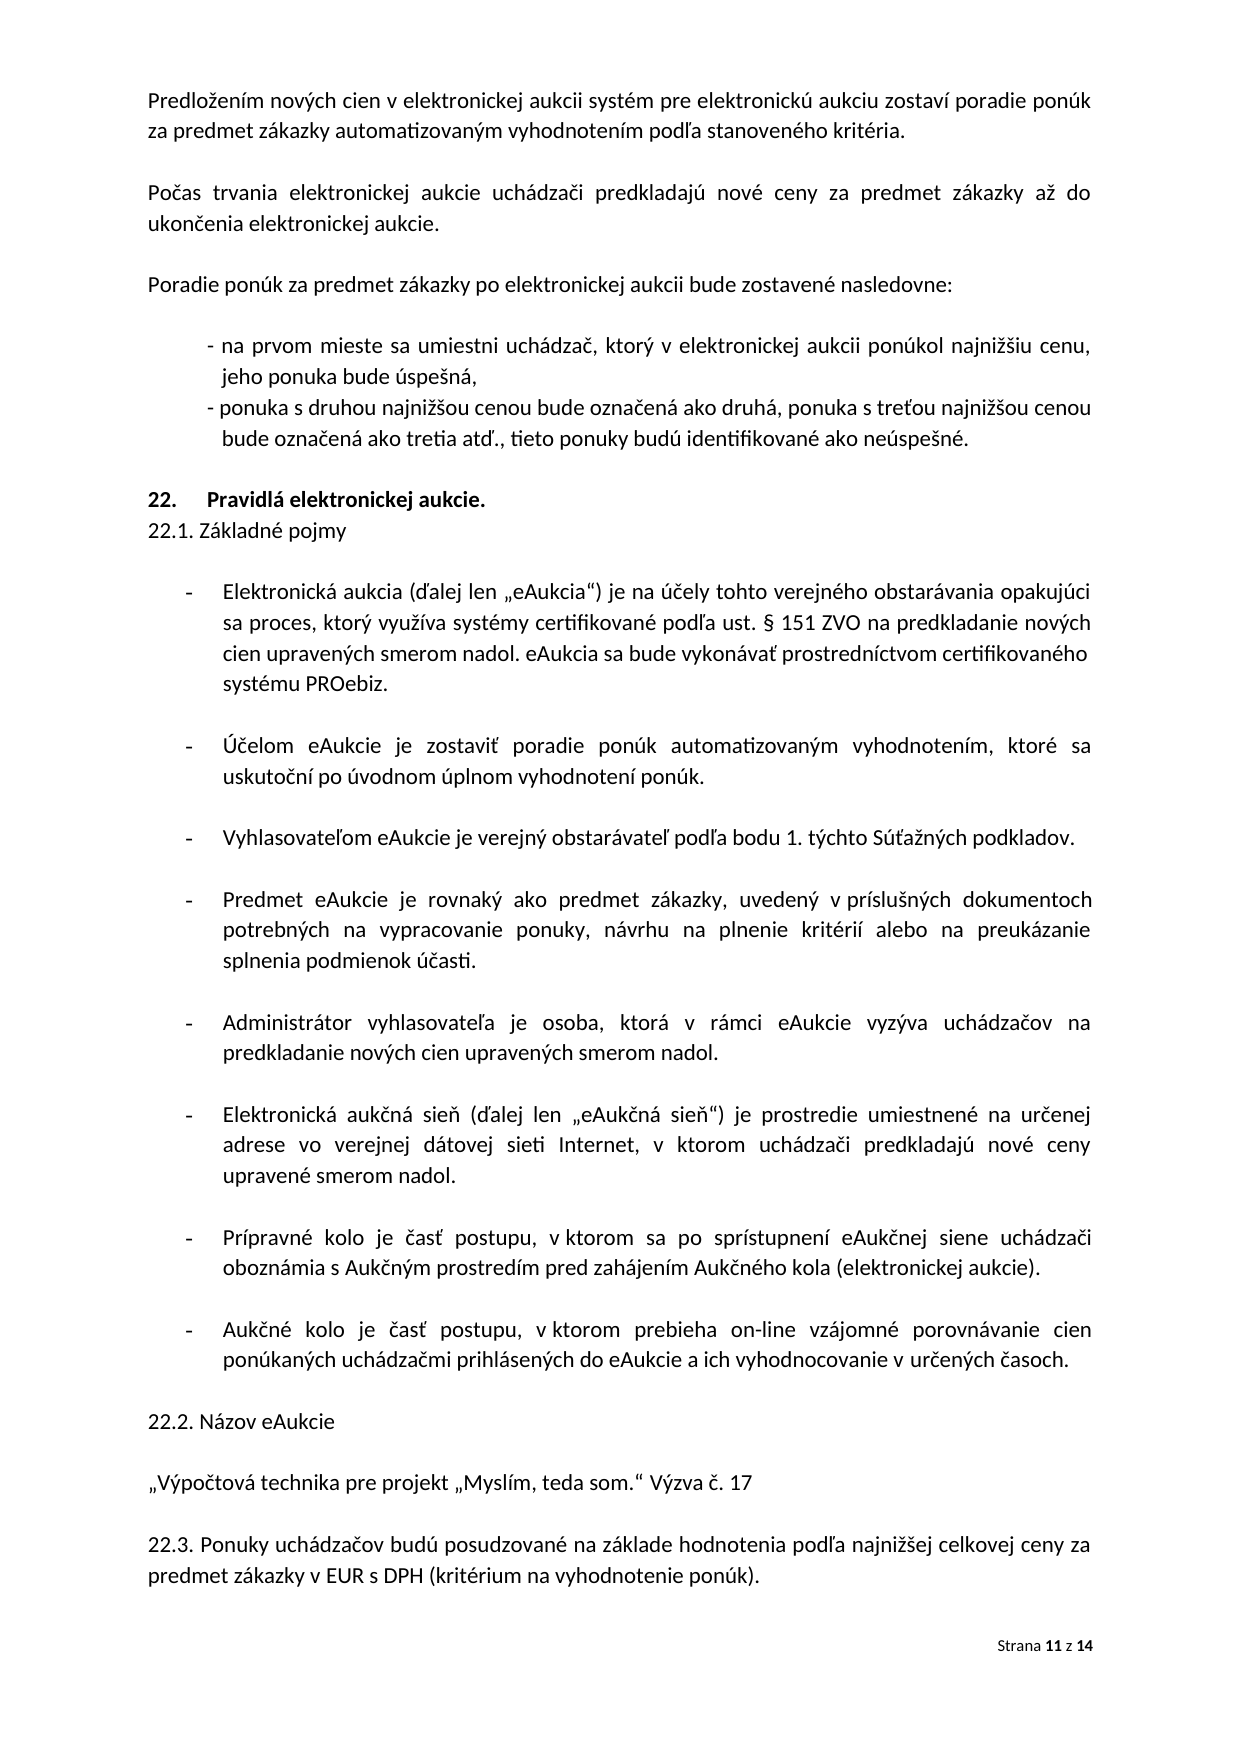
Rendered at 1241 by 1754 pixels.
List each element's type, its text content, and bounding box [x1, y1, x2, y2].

list Aukčné kolo je časť postupu, v ktorom prebieha on-line vzájomné porovnávanie cien ponúkaných uchádzačmi prihlásených do eAukcie a ich vyhodnocovanie v určených časoch. [185, 1315, 1093, 1374]
text 22.1. Základné pojmy [148, 516, 1093, 544]
list Administrátor vyhlasovateľa je osoba, ktorá v rámci eAukcie vyzýva uchádzačov na predkladanie nových cien upravených smerom nadol. [185, 1008, 1093, 1066]
list Elektronická aukčná sieň (ďalej len „eAukčná sieň“) je prostredie umiestnené na určenej adrese vo verejnej dátovej sieti Internet, v ktorom uchádzači predkladajú nové ceny upravené smerom nadol. [185, 1100, 1093, 1189]
text „Výpočtová technika pre projekt „Myslím, teda som.“ Výzva č. 17 [148, 1468, 1093, 1497]
text 22.2. Názov eAukcie [148, 1407, 1093, 1435]
text - na prvom mieste sa umiestni uchádzač, ktorý v elektronickej aukcii ponúkol najnižšiu cenu, jeho ponuka bude úspešná, [207, 332, 1093, 390]
list Predmet eAukcie je rovnaký ako predmet zákazky, uvedený v príslušných dokumentoch potrebných na vypracovanie ponuky, návrhu na plnenie kritérií alebo na preukázanie splnenia podmienok účasti. [185, 885, 1093, 974]
list Pravidlá elektronickej aukcie. [148, 485, 1093, 513]
text Poradie ponúk za predmet zákazky po elektronickej aukcii bude zostavené nasledovne: [148, 270, 1093, 298]
list Vyhlasovateľom eAukcie je verejný obstarávateľ podľa bodu 1. týchto Súťažných podkladov. [185, 823, 1093, 851]
text - ponuka s druhou najnižšou cenou bude označená ako druhá, ponuka s treťou najnižšou cenou bude označená ako tretia atď., tieto ponuky budú identifikované ako neúspešné. [207, 393, 1093, 452]
text Počas trvania elektronickej aukcie uchádzači predkladajú nové ceny za predmet zákazky až do ukončenia elektronickej aukcie. [148, 178, 1093, 237]
text 22.3. Ponuky uchádzačov budú posudzované na základe hodnotenia podľa najnižšej celkovej ceny za predmet zákazky v EUR s DPH (kritérium na vyhodnotenie ponúk). [148, 1530, 1093, 1589]
list Elektronická aukcia (ďalej len „eAukcia“) je na účely tohto verejného obstarávania opakujúci sa proces, ktorý využíva systémy certifikované podľa ust. § 151 ZVO na predkladanie nových cien upravených smerom nadol. eAukcia sa bude vykonávať prostredníctvom certifikovaného [185, 577, 1093, 667]
text Predložením nových cien v elektronickej aukcii systém pre elektronickú aukciu zostaví poradie ponúk za predmet zákazky automatizovaným vyhodnotením podľa stanoveného kritéria. [148, 86, 1093, 144]
list Účelom eAukcie je zostaviť poradie ponúk automatizovaným vyhodnotením, ktoré sa uskutoční po úvodnom úplnom vyhodnotení ponúk. [185, 731, 1093, 790]
list Prípravné kolo je časť postupu, v ktorom sa po sprístupnení eAukčnej siene uchádzači oboznámia s Aukčným prostredím pred zahájením Aukčného kola (elektronickej aukcie). [185, 1223, 1093, 1281]
text systému PROebiz. [223, 669, 1093, 698]
